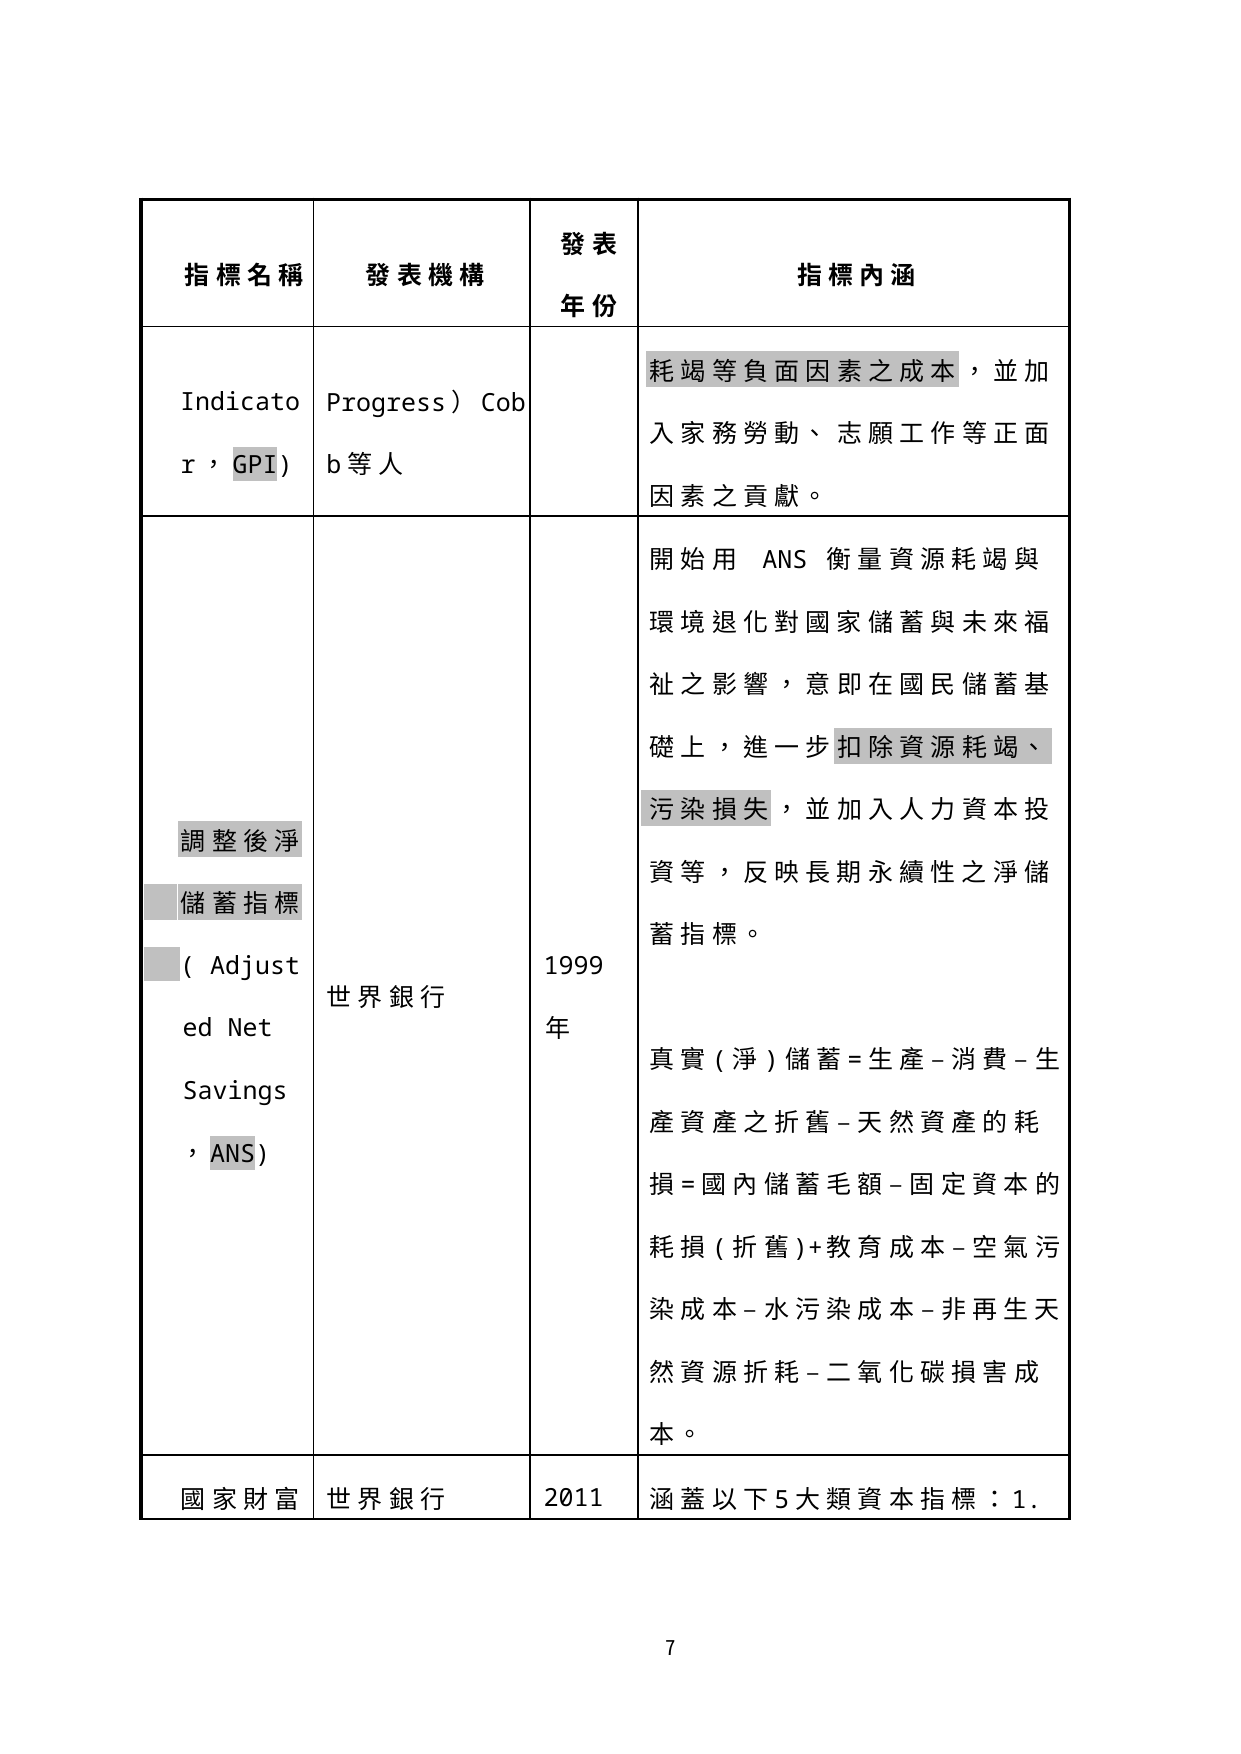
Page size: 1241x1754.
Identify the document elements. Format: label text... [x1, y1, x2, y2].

table_cell 調整後淨儲蓄指標 ( Adjusted Net Savings，ANS) [143, 517, 313, 1454]
table_cell [531, 327, 637, 515]
table_cell Indicator，GPI) [143, 327, 313, 515]
table_header 發表機構 [314, 201, 529, 326]
table_cell 世界銀行 [314, 1456, 529, 1518]
table_cell Progress）Cobb等人 [314, 327, 529, 515]
table_header 指標名稱 [143, 201, 313, 326]
table_cell 涵蓋以下5大類資本指標：1. [639, 1456, 1068, 1518]
table_cell 2011 [531, 1456, 637, 1518]
table_cell 1999年 [531, 517, 637, 1454]
table_header 指標內涵 [639, 201, 1068, 326]
table_cell 耗竭等負面因素之成本，並加入家務勞動、志願工作等正面因素之貢獻。 [639, 327, 1068, 515]
table_cell 開始用 ANS 衡量資源耗竭與環境退化對國家儲蓄與未來福祉之影響，意即在國民儲蓄基礎上，進一步扣除資源耗竭、污染損失，並加入人力資本投資等，反映長期永續性之淨儲蓄指標。 真實(淨)儲蓄=生產–消費–生產資產之折舊–天然資產的耗損=國內儲蓄毛額–固定資本的耗損(折舊)+教育成本–空氣污染成本–水污染成本–非再生天然資源折耗–二氧化碳損害成本。 [639, 517, 1068, 1454]
table_cell 國家財富 [143, 1456, 313, 1518]
table_cell 世界銀行 [314, 517, 529, 1454]
table_header 發表年份 [531, 201, 637, 326]
